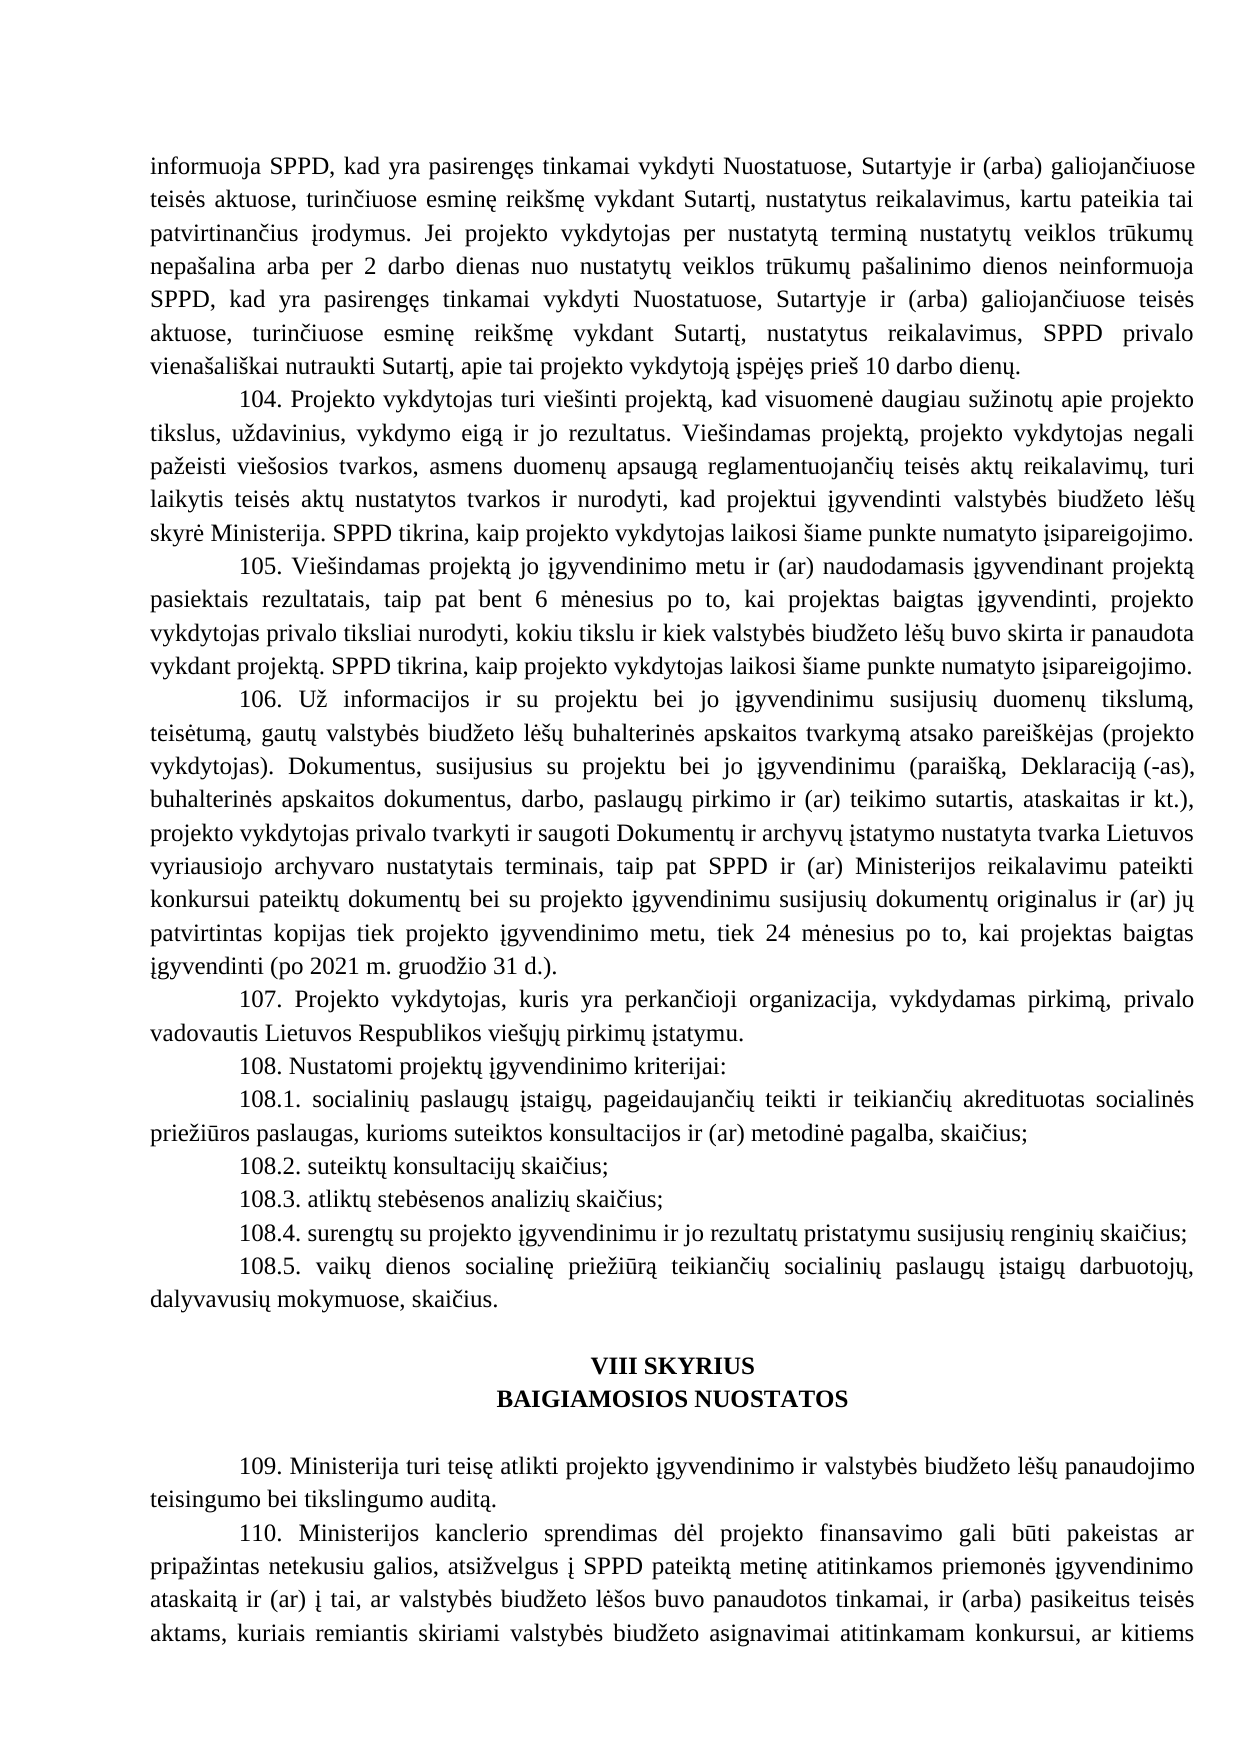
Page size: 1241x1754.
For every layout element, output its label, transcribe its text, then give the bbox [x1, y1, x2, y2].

text 107. Projekto vykdytojas, kuris yra perkančioji organizacija, vykdydamas pirkimą, privalo vadovautis Lietuvos Respublikos viešųjų pirkimų įstatymu. [150, 981, 1195, 1048]
text 106. Už informacijos ir su projektu bei jo įgyvendinimu susijusių duomenų tikslumą, teisėtumą, gautų valstybės biudžeto lėšų buhalterinės apskaitos tvarkymą atsako pareiškėjas (projekto vykdytojas). Dokumentus, susijusius su projektu bei jo įgyvendinimu (paraišką, Deklaraciją (-as), buhalterinės apskaitos dokumentus, darbo, paslaugų pirkimo ir (ar) teikimo sutartis, ataskaitas ir kt.), projekto vykdytojas privalo tvarkyti ir saugoti Dokumentų ir archyvų įstatymo nustatyta tvarka Lietuvos vyriausiojo archyvaro nustatytais terminais, taip pat SPPD ir (ar) Ministerijos reikalavimu pateikti konkursui pateiktų dokumentų bei su projekto įgyvendinimu susijusių dokumentų originalus ir (ar) jų patvirtintas kopijas tiek projekto įgyvendinimo metu, tiek 24 mėnesius po to, kai projektas baigtas įgyvendinti (po 2021 m. gruodžio 31 d.). [150, 681, 1195, 981]
text BAIGIAMOSIOS NUOSTATOS [150, 1381, 1195, 1414]
text 105. Viešindamas projektą jo įgyvendinimo metu ir (ar) naudodamasis įgyvendinant projektą pasiektais rezultatais, taip pat bent 6 mėnesius po to, kai projektas baigtas įgyvendinti, projekto vykdytojas privalo tiksliai nurodyti, kokiu tikslu ir kiek valstybės biudžeto lėšų buvo skirta ir panaudota vykdant projektą. SPPD tikrina, kaip projekto vykdytojas laikosi šiame punkte numatyto įsipareigojimo. [150, 548, 1195, 681]
text informuoja SPPD, kad yra pasirengęs tinkamai vykdyti Nuostatuose, Sutartyje ir (arba) galiojančiuose teisės aktuose, turinčiuose esminę reikšmę vykdant Sutartį, nustatytus reikalavimus, kartu pateikia tai patvirtinančius įrodymus. Jei projekto vykdytojas per nustatytą terminą nustatytų veiklos trūkumų nepašalina arba per 2 darbo dienas nuo nustatytų veiklos trūkumų pašalinimo dienos neinformuoja SPPD, kad yra pasirengęs tinkamai vykdyti Nuostatuose, Sutartyje ir (arba) galiojančiuose teisės aktuose, turinčiuose esminę reikšmę vykdant Sutartį, nustatytus reikalavimus, SPPD privalo vienašališkai nutraukti Sutartį, apie tai projekto vykdytoją įspėjęs prieš 10 darbo dienų. [150, 148, 1195, 381]
text 110. Ministerijos kanclerio sprendimas dėl projekto finansavimo gali būti pakeistas ar pripažintas netekusiu galios, atsižvelgus į SPPD pateiktą metinę atitinkamos priemonės įgyvendinimo ataskaitą ir (ar) į tai, ar valstybės biudžeto lėšos buvo panaudotos tinkamai, ir (arba) pasikeitus teisės aktams, kuriais remiantis skiriami valstybės biudžeto asignavimai atitinkamam konkursui, ar kitiems [150, 1514, 1195, 1648]
text 108. Nustatomi projektų įgyvendinimo kriterijai: [150, 1048, 1195, 1081]
text 104. Projekto vykdytojas turi viešinti projektą, kad visuomenė daugiau sužinotų apie projekto tikslus, uždavinius, vykdymo eigą ir jo rezultatus. Viešindamas projektą, projekto vykdytojas negali pažeisti viešosios tvarkos, asmens duomenų apsaugą reglamentuojančių teisės aktų reikalavimų, turi laikytis teisės aktų nustatytos tvarkos ir nurodyti, kad projektui įgyvendinti valstybės biudžeto lėšų skyrė Ministerija. SPPD tikrina, kaip projekto vykdytojas laikosi šiame punkte numatyto įsipareigojimo. [150, 381, 1195, 548]
text 108.3. atliktų stebėsenos analizių skaičius; [150, 1181, 1195, 1214]
text 108.2. suteiktų konsultacijų skaičius; [150, 1148, 1195, 1181]
text VIII SKYRIUS [150, 1348, 1195, 1381]
text 108.4. surengtų su projekto įgyvendinimu ir jo rezultatų pristatymu susijusių renginių skaičius; [150, 1214, 1195, 1248]
text 109. Ministerija turi teisę atlikti projekto įgyvendinimo ir valstybės biudžeto lėšų panaudojimo teisingumo bei tikslingumo auditą. [150, 1448, 1195, 1514]
text 108.5. vaikų dienos socialinę priežiūrą teikiančių socialinių paslaugų įstaigų darbuotojų, dalyvavusių mokymuose, skaičius. [150, 1248, 1195, 1314]
text 108.1. socialinių paslaugų įstaigų, pageidaujančių teikti ir teikiančių akredituotas socialinės priežiūros paslaugas, kurioms suteiktos konsultacijos ir (ar) metodinė pagalba, skaičius; [150, 1081, 1195, 1148]
